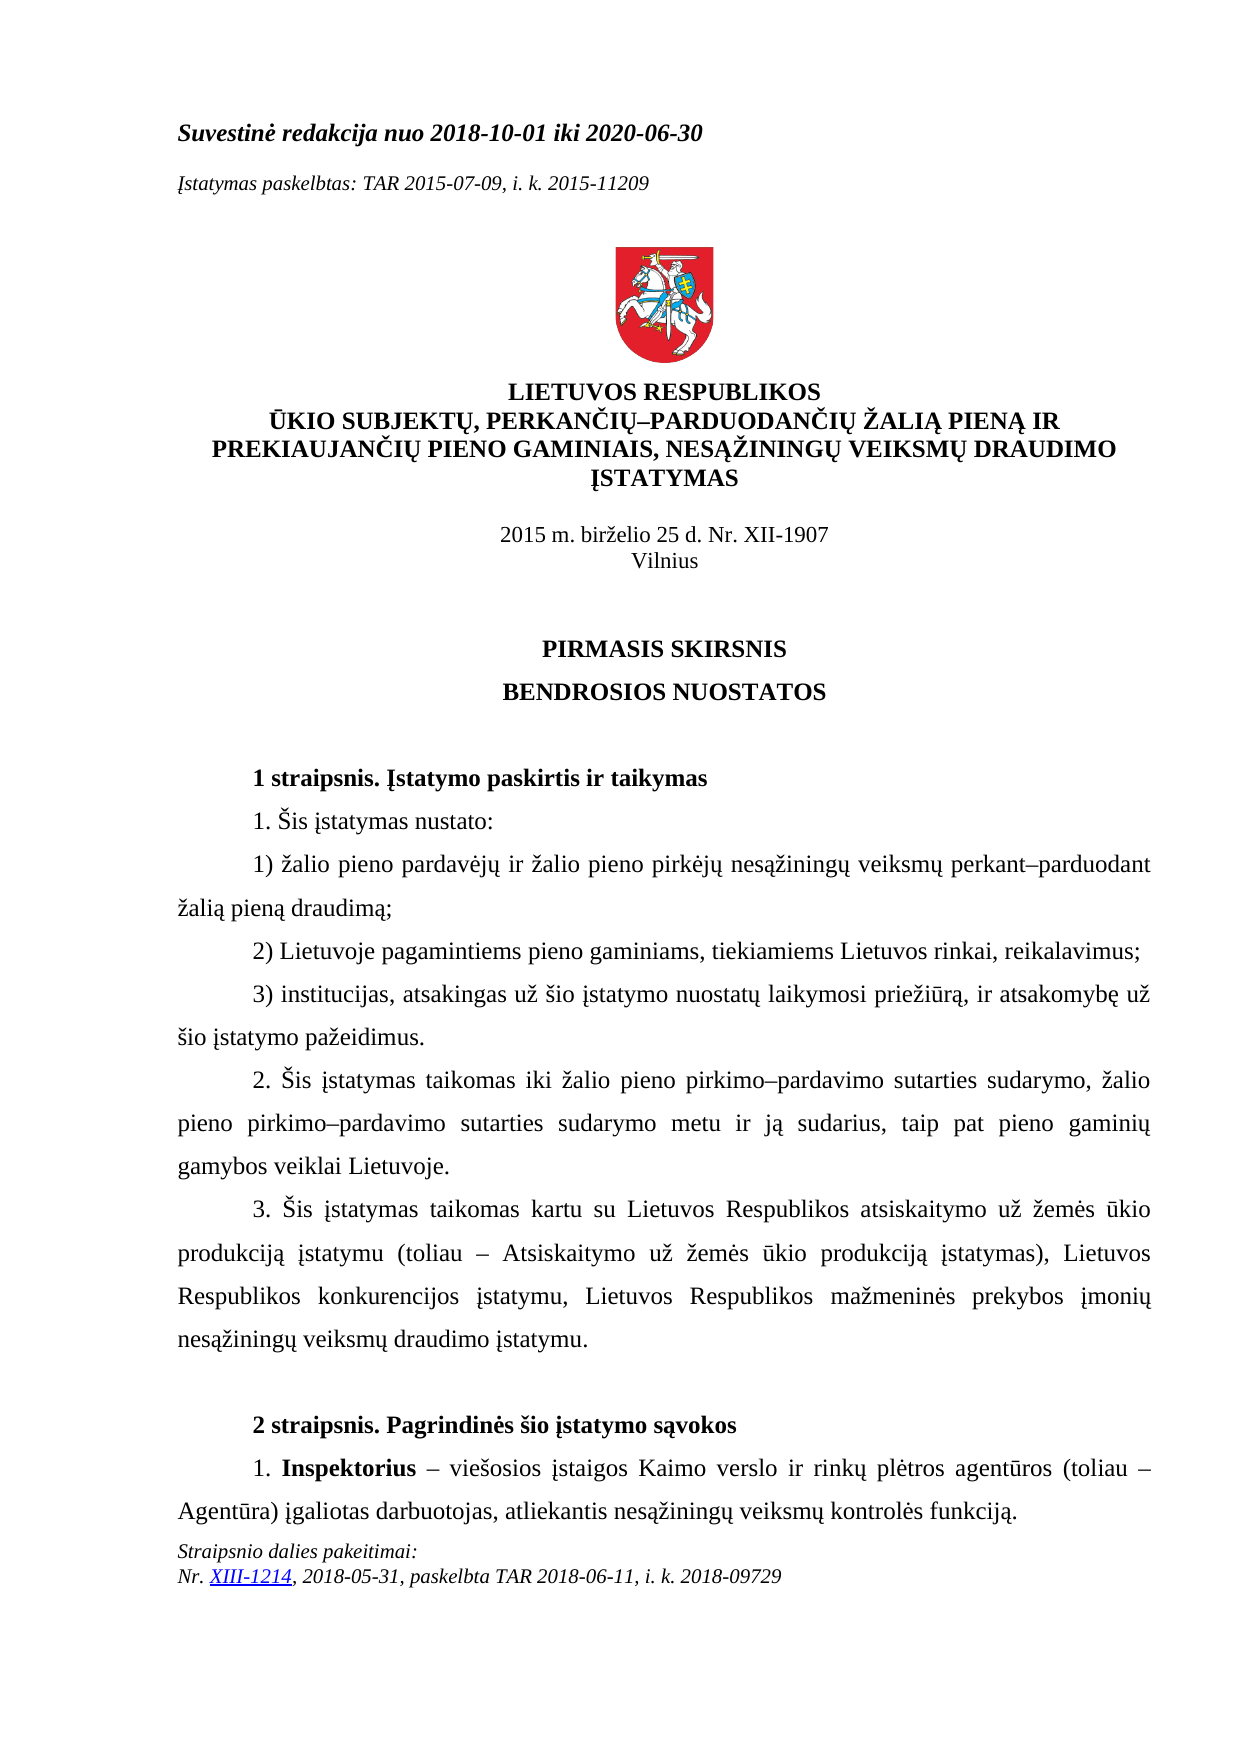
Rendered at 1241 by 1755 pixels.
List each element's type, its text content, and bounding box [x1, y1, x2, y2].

text BENDROSIOS NUOSTATOS [177, 677, 1152, 706]
text ĮSTATYMAS [177, 463, 1152, 492]
text 1 straipsnis. Įstatymo paskirtis ir taikymas [177, 763, 1152, 792]
text 1. Šis įstatymas nustato: [177, 806, 1152, 835]
text 2 straipsnis. Pagrindinės šio įstatymo sąvokos [177, 1410, 1152, 1439]
text 1. Inspektorius – viešosios įstaigos Kaimo verslo ir rinkų plėtros agentūros (toliau – Agentūra) įgaliotas darbuotojas, atliekantis nesąžiningų veiksmų kontrolės funkciją. [177, 1453, 1152, 1525]
text PIRMASIS SKIRSNIS [177, 634, 1152, 663]
text 2. Šis įstatymas taikomas iki žalio pieno pirkimo–pardavimo sutarties sudarymo, žalio pieno pirkimo–pardavimo sutarties sudarymo metu ir ją sudarius, taip pat pieno gaminių gamybos veiklai Lietuvoje. [177, 1065, 1152, 1180]
text Įstatymas paskelbtas: TAR 2015-07-09, i. k. 2015-11209 [177, 171, 1152, 195]
text LIETUVOS RESPUBLIKOS [177, 377, 1152, 406]
text 2) Lietuvoje pagamintiems pieno gaminiams, tiekiamiems Lietuvos rinkai, reikalavimus; [177, 936, 1152, 964]
text Suvestinė redakcija nuo 2018-10-01 iki 2020-06-30 [177, 118, 1152, 147]
text Nr. XIII-1214, 2018-05-31, paskelbta TAR 2018-06-11, i. k. 2018-09729 [177, 1563, 1152, 1588]
text Straipsnio dalies pakeitimai: [177, 1539, 1152, 1563]
text 1) žalio pieno pardavėjų ir žalio pieno pirkėjų nesąžiningų veiksmų perkant–parduodant žalią pieną draudimą; [177, 849, 1152, 921]
text 3. Šis įstatymas taikomas kartu su Lietuvos Respublikos atsiskaitymo už žemės ūkio produkciją įstatymu (toliau – Atsiskaitymo už žemės ūkio produkciją įstatymas), Lietuvos Respublikos konkurencijos įstatymu, Lietuvos Respublikos mažmeninės prekybos įmonių nesąžiningų veiksmų draudimo įstatymu. [177, 1194, 1152, 1353]
text Vilnius [177, 547, 1152, 573]
text ŪKIO SUBJEKTŲ, PERKANČIŲ–PARDUODANČIŲ ŽALIĄ PIENĄ IR PREKIAUJANČIŲ PIENO GAMINIAIS, NESĄŽININGŲ VEIKSMŲ DRAUDIMO [177, 406, 1152, 463]
text 2015 m. birželio 25 d. Nr. XII-1907 [177, 521, 1152, 547]
text 3) institucijas, atsakingas už šio įstatymo nuostatų laikymosi priežiūrą, ir atsakomybę už šio įstatymo pažeidimus. [177, 979, 1152, 1051]
